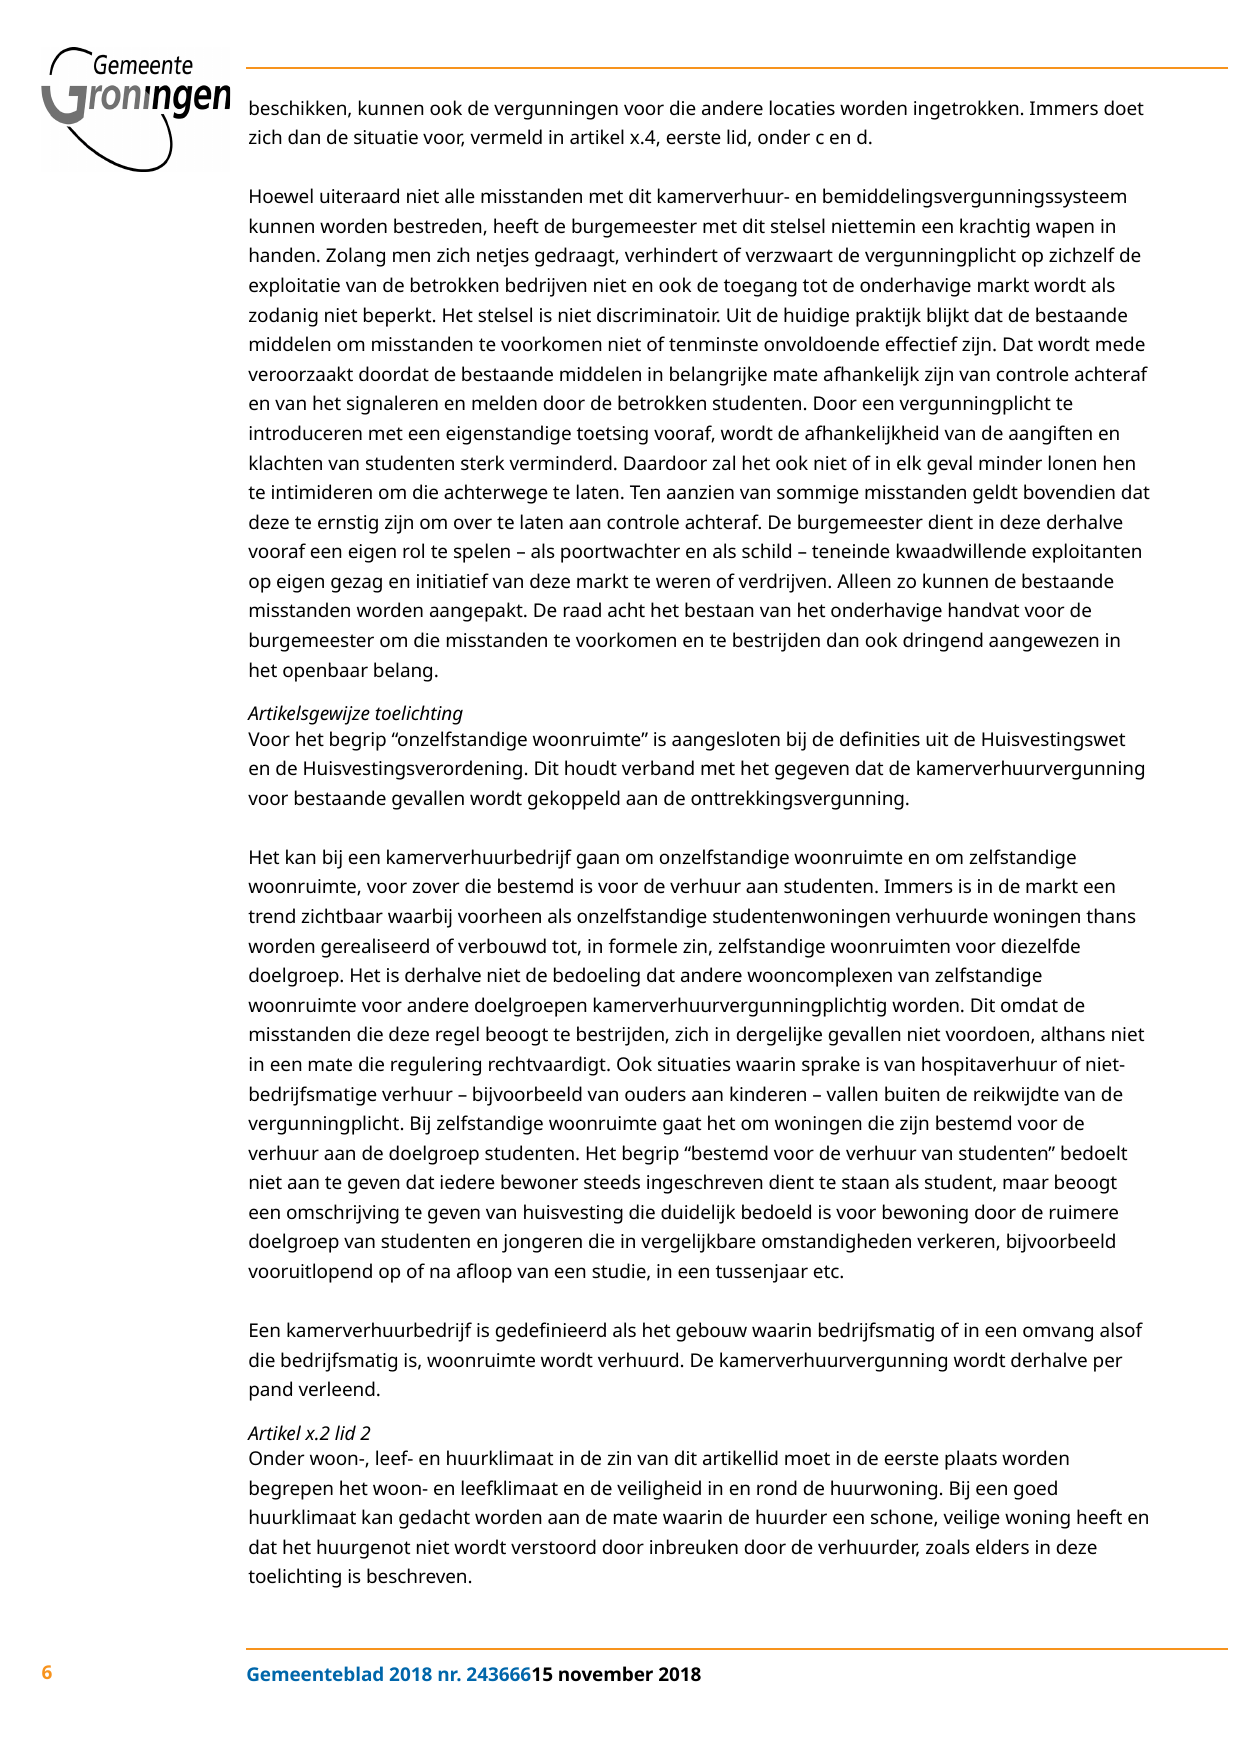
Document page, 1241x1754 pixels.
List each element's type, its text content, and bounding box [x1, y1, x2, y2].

text Onder woon-, leef- en huurklimaat in de zin van dit artikellid moet in de eerste plaats worden begrepen het woon- en leefklimaat en de veiligheid in en rond de huurwoning. Bij een goed huurklimaat kan gedacht worden aan de mate waarin de huurder een schone, veilige woning heeft en dat het huurgenot niet wordt verstoord door inbreuken door de verhuurder, zoals elders in deze toelichting is beschreven. [248, 1445, 1152, 1589]
text Hoewel uiteraard niet alle misstanden met dit kamerverhuur- en bemiddelingsvergunningssysteem kunnen worden bestreden, heeft de burgemeester met dit stelsel niettemin een krachtig wapen in handen. Zolang men zich netjes gedraagt, verhindert of verzwaart de vergunningplicht op zichzelf de exploitatie van de betrokken bedrijven niet en ook de toegang tot de onderhavige markt wordt als zodanig niet beperkt. Het stelsel is niet discriminatoir. Uit de huidige praktijk blijkt dat de bestaande middelen om misstanden te voorkomen niet of tenminste onvoldoende effectief zijn. Dat wordt mede veroorzaakt doordat de bestaande middelen in belangrijke mate afhankelijk zijn van controle achteraf en van het signaleren en melden door de betrokken studenten. Door een vergunningplicht te introduceren met een eigenstandige toetsing vooraf, wordt de afhankelijkheid van de aangiften en klachten van studenten sterk verminderd. Daardoor zal het ook niet of in elk geval minder lonen hen te intimideren om die achterwege te laten. Ten aanzien van sommige misstanden geldt bovendien dat deze te ernstig zijn om over te laten aan controle achteraf. De burgemeester dient in deze derhalve vooraf een eigen rol te spelen – als poortwachter en als schild – teneinde kwaadwillende exploitanten op eigen gezag en initiatief van deze markt te weren of verdrijven. Alleen zo kunnen de bestaande misstanden worden aangepakt. De raad acht het bestaan van het onderhavige handvat voor de burgemeester om die misstanden te voorkomen en te bestrijden dan ook dringend aangewezen in het openbaar belang. [248, 183, 1152, 683]
text Artikel x.2 lid 2 [248, 1420, 1152, 1445]
picture [41, 47, 231, 172]
text Het kan bij een kamerverhuurbedrijf gaan om onzelfstandige woonruimte en om zelfstandige woonruimte, voor zover die bestemd is voor de verhuur aan studenten. Immers is in de markt een trend zichtbaar waarbij voorheen als onzelfstandige studentenwoningen verhuurde woningen thans worden gerealiseerd of verbouwd tot, in formele zin, zelfstandige woonruimten voor diezelfde doelgroep. Het is derhalve niet de bedoeling dat andere wooncomplexen van zelfstandige woonruimte voor andere doelgroepen kamerverhuurvergunningplichtig worden. Dit omdat de misstanden die deze regel beoogt te bestrijden, zich in dergelijke gevallen niet voordoen, althans niet in een mate die regulering rechtvaardigt. Ook situaties waarin sprake is van hospitaverhuur of niet-bedrijfsmatige verhuur – bijvoorbeeld van ouders aan kinderen – vallen buiten de reikwijdte van de vergunningplicht. Bij zelfstandige woonruimte gaat het om woningen die zijn bestemd voor de verhuur aan de doelgroep studenten. Het begrip “bestemd voor de verhuur van studenten” bedoelt niet aan te geven dat iedere bewoner steeds ingeschreven dient te staan als student, maar beoogt een omschrijving te geven van huisvesting die duidelijk bedoeld is voor bewoning door de ruimere doelgroep van studenten en jongeren die in vergelijkbare omstandigheden verkeren, bijvoorbeeld vooruitlopend op of na afloop van een studie, in een tussenjaar etc. [248, 844, 1152, 1284]
text Artikelsgewijze toelichting [248, 700, 1152, 726]
text Voor het begrip “onzelfstandige woonruimte” is aangesloten bij de definities uit de Huisvestingswet en de Huisvestingsverordening. Dit houdt verband met het gegeven dat de kamerverhuurvergunning voor bestaande gevallen wordt gekoppeld aan de onttrekkingsvergunning. [248, 726, 1152, 811]
text beschikken, kunnen ook de vergunningen voor die andere locaties worden ingetrokken. Immers doet zich dan de situatie voor, vermeld in artikel x.4, eerste lid, onder c en d. [248, 95, 1152, 150]
text Een kamerverhuurbedrijf is gedefinieerd als het gebouw waarin bedrijfsmatig of in een omvang alsof die bedrijfsmatig is, woonruimte wordt verhuurd. De kamerverhuurvergunning wordt derhalve per pand verleend. [248, 1317, 1152, 1402]
